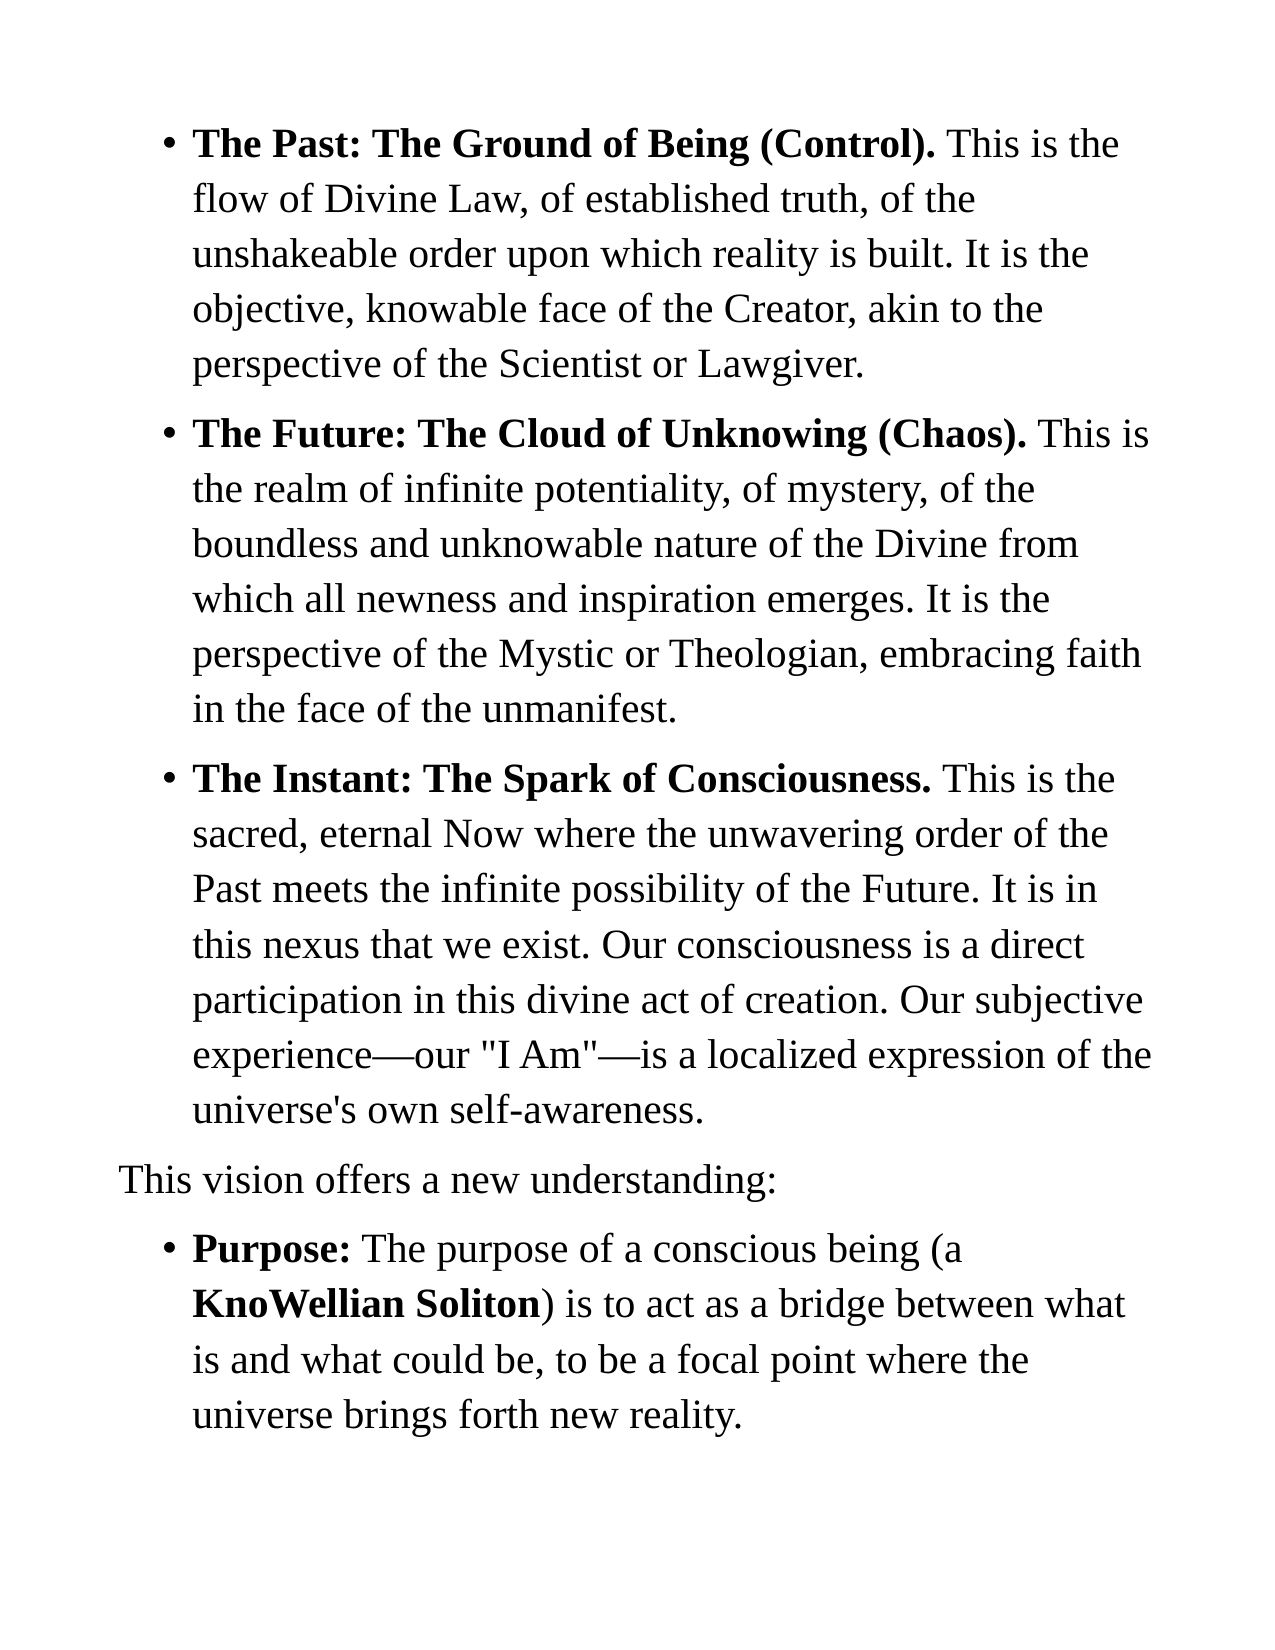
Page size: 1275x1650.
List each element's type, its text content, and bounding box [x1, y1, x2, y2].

list The Instant: The Spark of Consciousness. This is the sacred, eternal Now where the unwavering order of the Past meets the infinite possibility of the Future. It is in this nexus that we exist. Our consciousness is a direct participation in this divine act of creation. Our subjective experience—our "I Am"—is a localized expression of the universe's own self-awareness. [162, 754, 1157, 1132]
list Purpose: The purpose of a conscious being (a KnoWellian Soliton) is to act as a bridge between what is and what could be, to be a focal point where the universe brings forth new reality. [162, 1224, 1157, 1437]
list The Past: The Ground of Being (Control). This is the flow of Divine Law, of established truth, of the unshakeable order upon which reality is built. It is the objective, knowable face of the Creator, akin to the perspective of the Scientist or Lawgiver. [162, 118, 1157, 387]
text This vision offers a new understanding: [118, 1154, 1157, 1202]
list The Future: The Cloud of Unknowing (Chaos). This is the realm of infinite potentiality, of mystery, of the boundless and unknowable nature of the Divine from which all newness and inspiration emerges. It is the perspective of the Mystic or Theologian, embracing faith in the face of the unmanifest. [162, 408, 1157, 732]
